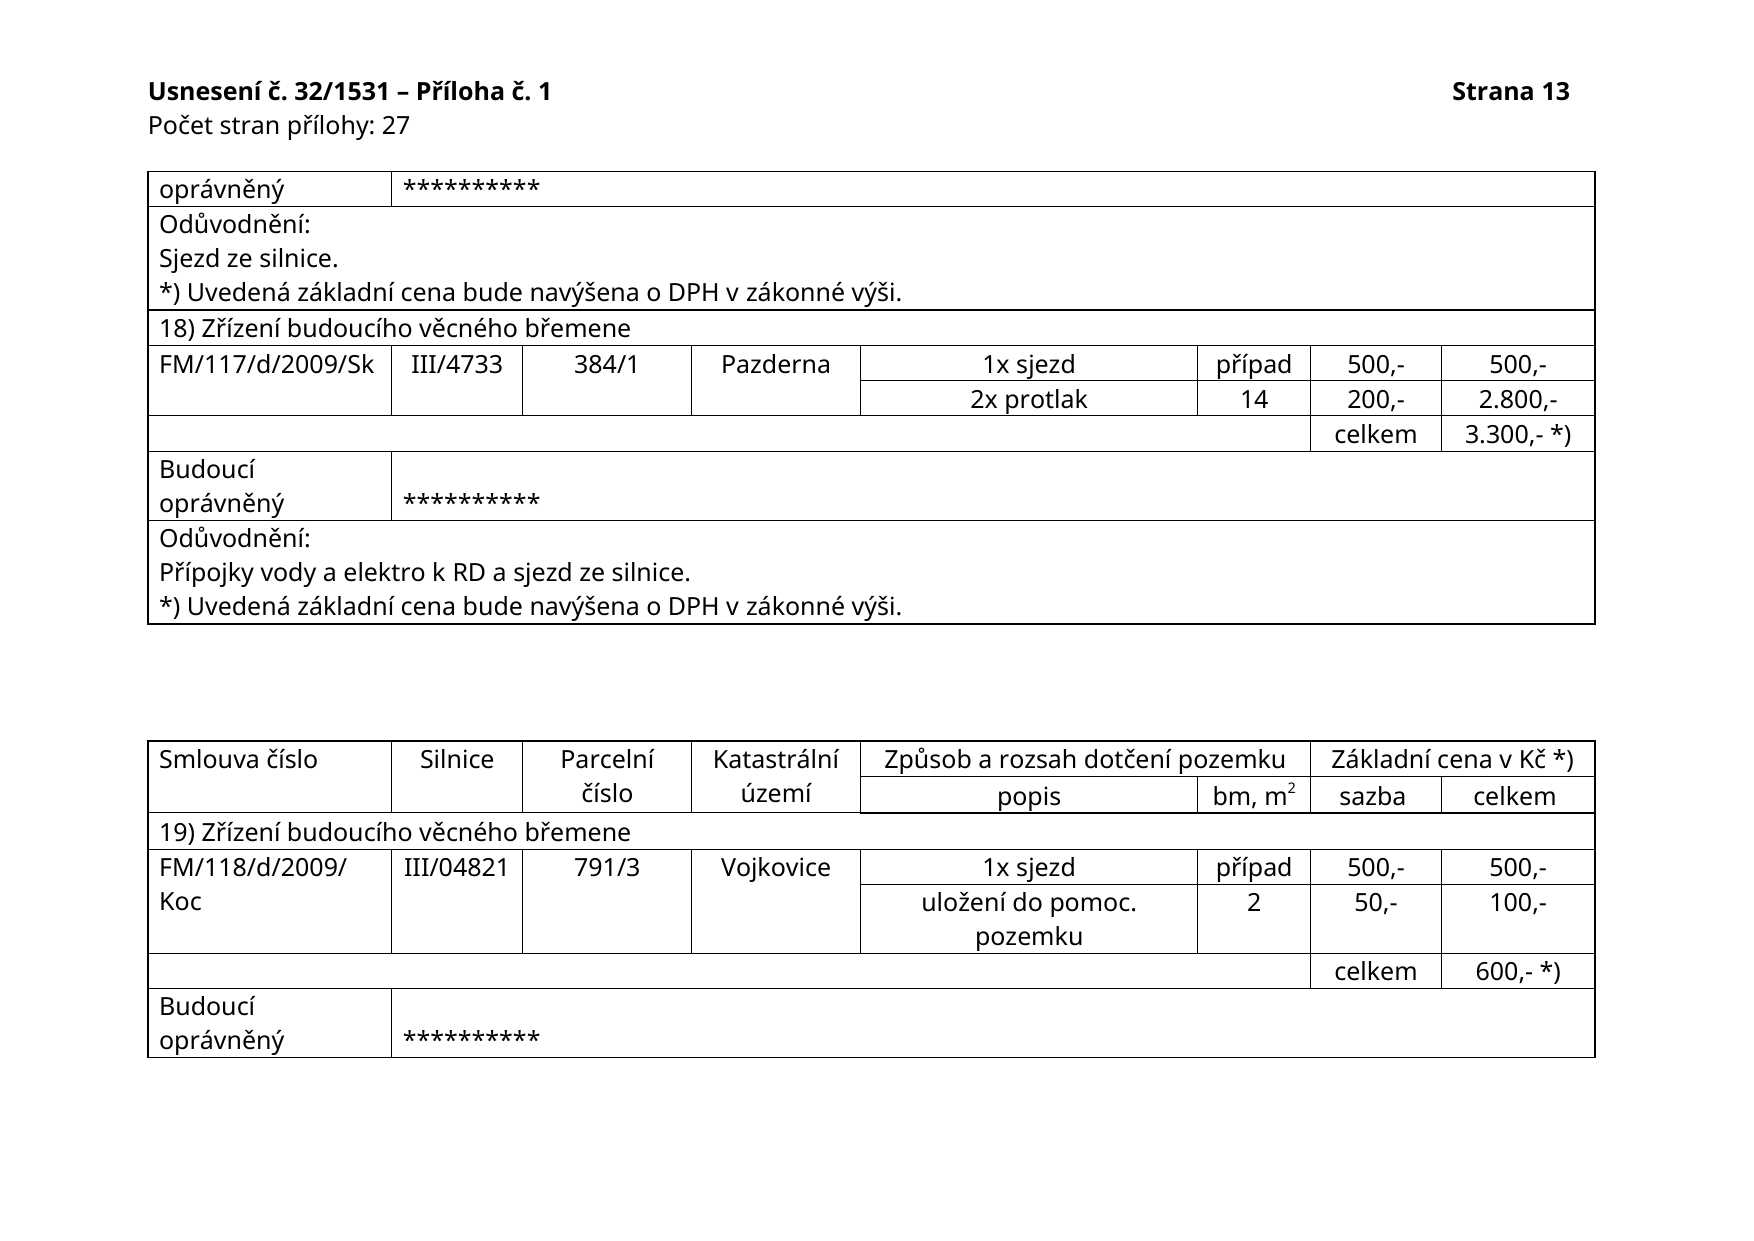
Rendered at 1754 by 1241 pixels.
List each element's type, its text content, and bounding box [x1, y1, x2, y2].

table_cell případ [1198, 850, 1310, 883]
table_cell [149, 416, 1310, 451]
table_cell Budoucí oprávněný [149, 989, 391, 1057]
table_cell 200,- [1311, 381, 1441, 415]
table_cell celkem [1311, 954, 1441, 988]
table_cell III/4733 [392, 346, 522, 415]
table_cell FM/117/d/2009/Sk [149, 346, 391, 415]
table_cell [149, 954, 1310, 988]
table_cell FM/118/d/2009/Koc [149, 850, 391, 953]
table_header Katastrální území [692, 742, 860, 812]
table_cell 500,- [1442, 850, 1594, 883]
table_cell případ [1198, 346, 1310, 380]
table_cell celkem [1442, 777, 1594, 812]
table_cell 19) Zřízení budoucího věcného břemene [149, 813, 1594, 848]
table_cell ********** [392, 172, 1594, 206]
table_cell 14 [1198, 381, 1310, 415]
table_cell celkem [1311, 416, 1441, 451]
table_cell 2x protlak [861, 381, 1197, 415]
table_cell III/04821 [392, 850, 522, 953]
table_cell 2 [1198, 885, 1310, 953]
table_cell Vojkovice [692, 850, 860, 953]
table_cell 500,- [1311, 346, 1441, 380]
table_cell 100,- [1442, 885, 1594, 953]
table_header Parcelní číslo [523, 742, 691, 812]
table_cell Odůvodnění: Přípojky vody a elektro k RD a sjezd ze silnice. *) Uvedená základní cena bude navýšena o DPH v zákonné výši. [149, 521, 1594, 623]
table_cell 600,- *) [1442, 954, 1594, 988]
table_cell oprávněný [149, 172, 391, 206]
table_cell ********** [392, 452, 1594, 520]
table_header Silnice [392, 742, 522, 812]
table_header Způsob a rozsah dotčení pozemku [861, 742, 1310, 776]
table_cell uložení do pomoc. pozemku [861, 885, 1197, 953]
table_cell 791/3 [523, 850, 691, 953]
table_cell Odůvodnění: Sjezd ze silnice. *) Uvedená základní cena bude navýšena o DPH v zákonné výši. [149, 207, 1594, 309]
table_cell 3.300,- *) [1442, 416, 1594, 451]
table_cell 384/1 [523, 346, 691, 415]
table_cell sazba [1311, 777, 1441, 812]
table_cell ********** [392, 989, 1594, 1057]
table_cell 18) Zřízení budoucího věcného břemene [149, 311, 1594, 345]
table_cell Budoucí oprávněný [149, 452, 391, 520]
table_cell Pazderna [692, 346, 860, 415]
table_cell 500,- [1442, 346, 1594, 380]
table_cell 1x sjezd [861, 346, 1197, 380]
table_cell popis [861, 777, 1197, 812]
table_cell 500,- [1311, 850, 1441, 883]
table_cell 1x sjezd [861, 850, 1197, 883]
table_cell 2.800,- [1442, 381, 1594, 415]
table_header Smlouva číslo [149, 742, 391, 812]
table_cell 50,- [1311, 885, 1441, 953]
table_cell bm, m2 [1198, 777, 1310, 812]
table_header Základní cena v Kč *) [1311, 742, 1594, 776]
